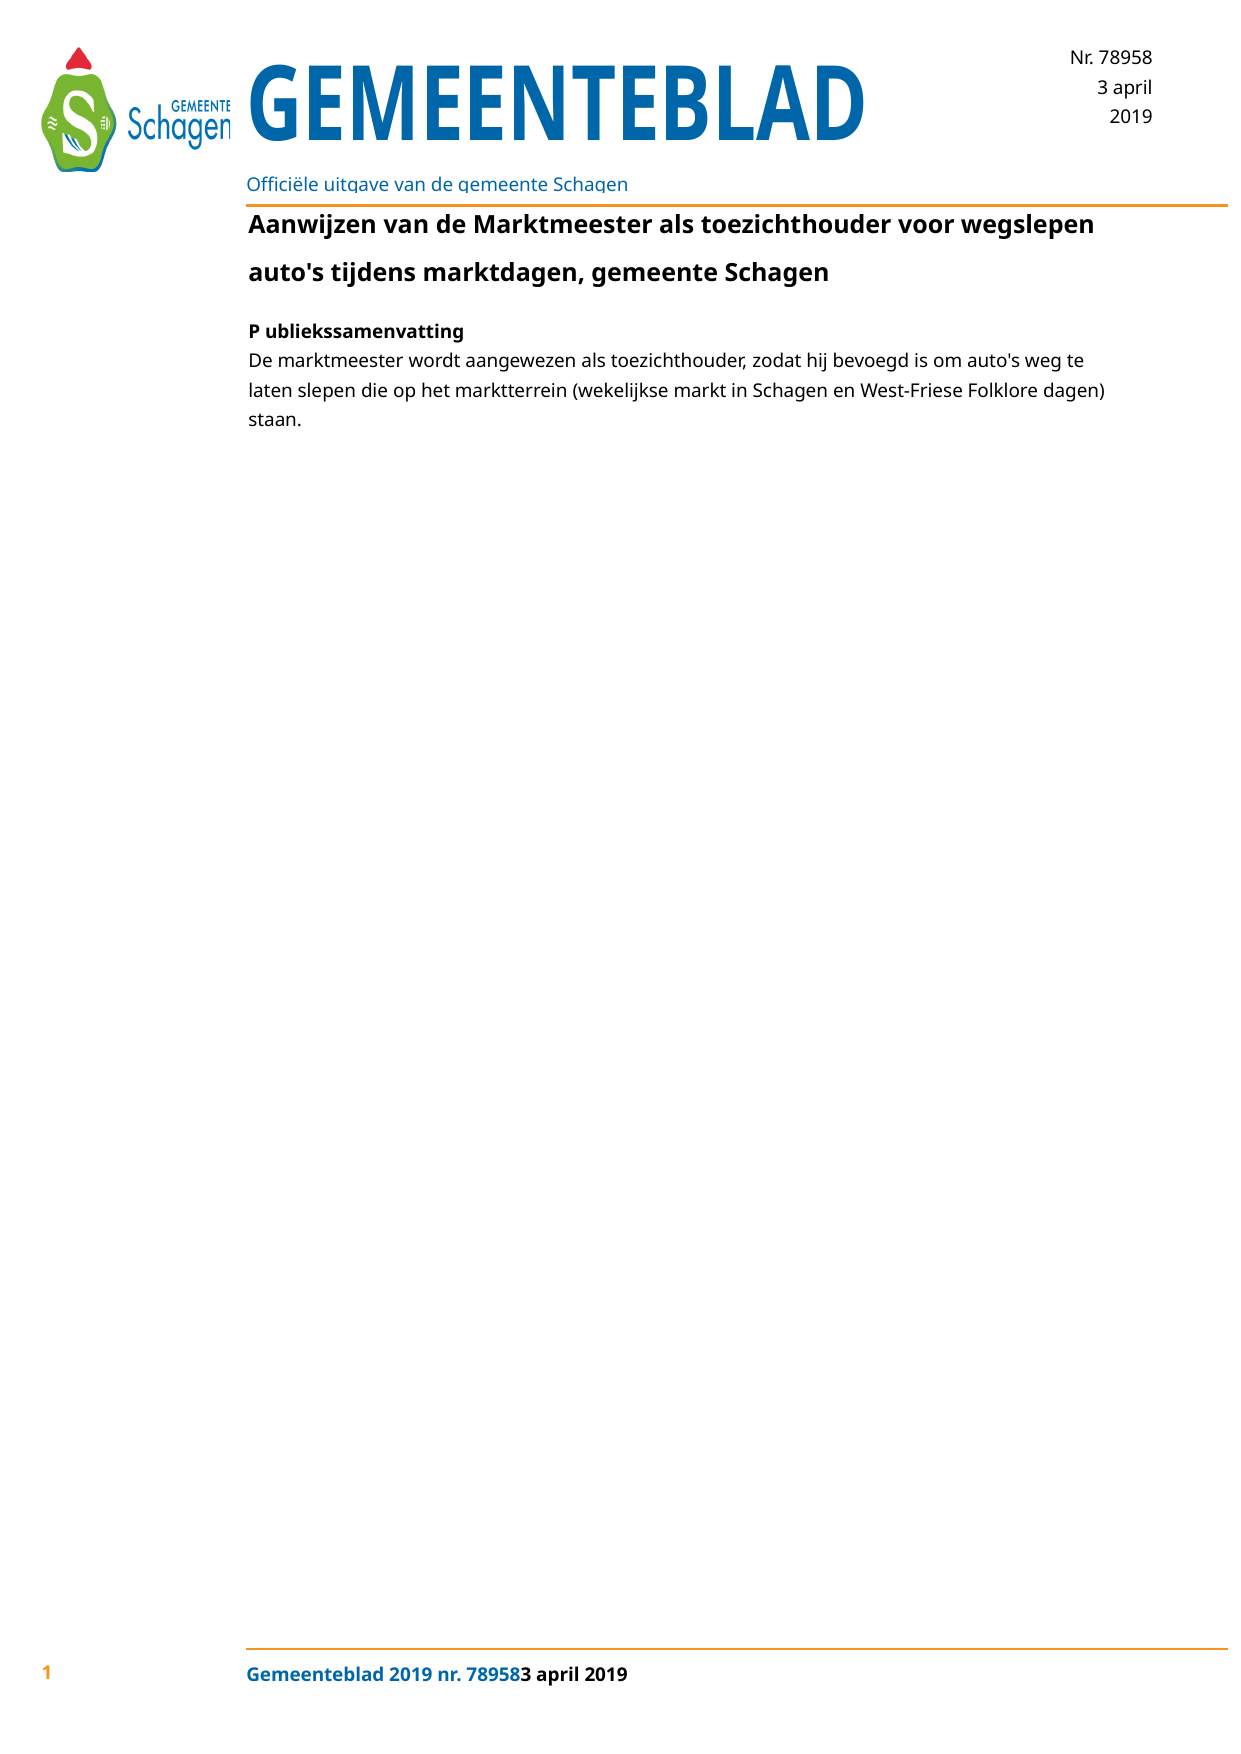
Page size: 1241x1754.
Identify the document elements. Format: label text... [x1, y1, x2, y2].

text P ubliekssamenvatting [248, 318, 1152, 344]
text De marktmeester wordt aangewezen als toezichthouder, zodat hij bevoegd is om auto's weg te laten slepen die op het marktterrein (wekelijkse markt in Schagen en West-Friese Folklore dagen) staan. [248, 347, 1152, 432]
picture [41, 47, 231, 172]
text Aanwijzen van de Marktmeester als toezichthouder voor wegslepen auto's tijdens marktdagen, gemeente Schagen [248, 207, 1152, 288]
